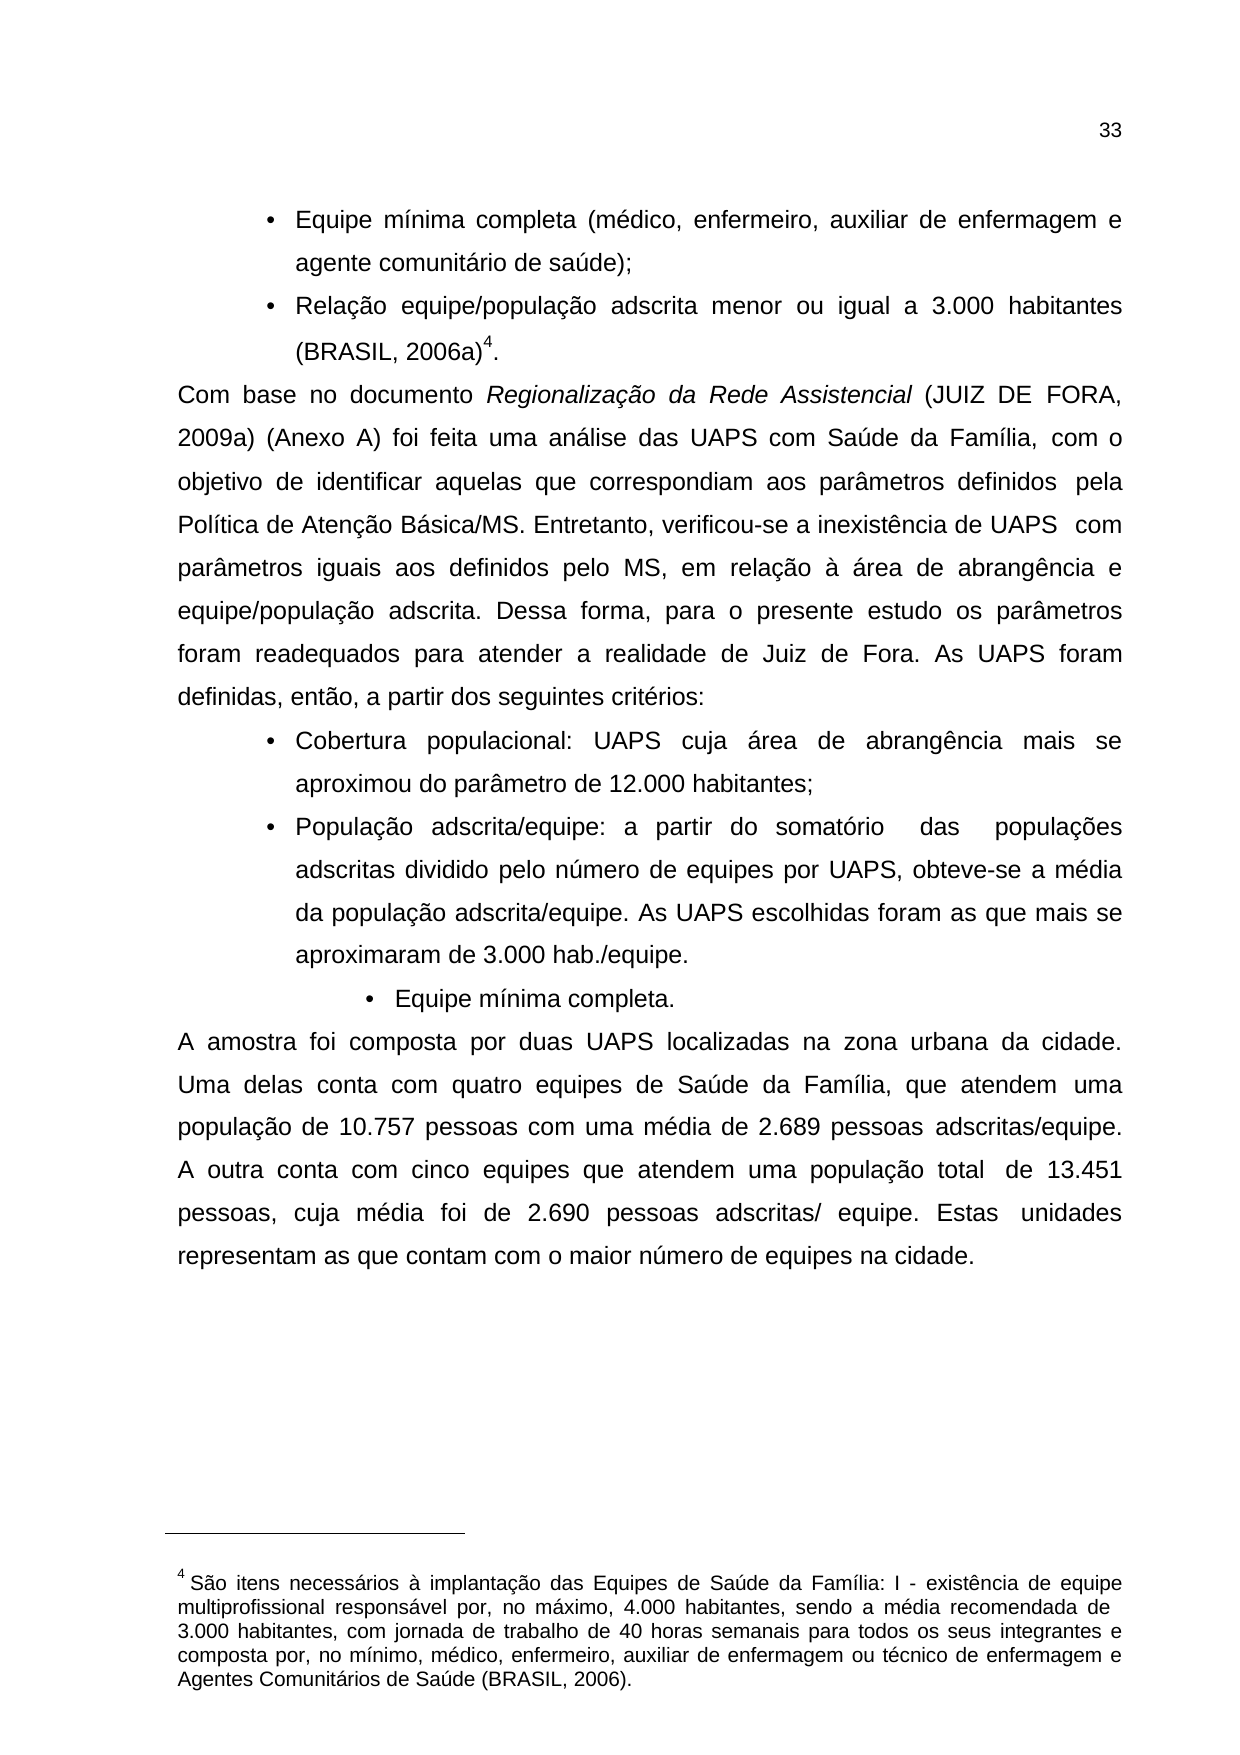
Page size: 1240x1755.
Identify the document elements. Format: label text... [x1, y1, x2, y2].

text 4 São itens necessários à implantação das Equipes de Saúde da Família: I - existência de equipe multiprofissional responsável por, no máximo, 4.000 habitantes, sendo a média recomendada de [177, 1566, 1122, 1619]
text Com base no documento Regionalização da Rede Assistencial (JUIZ DE FORA, 2009a) (Anexo A) foi feita uma análise das UAPS com Saúde da Família, com o objetivo de identificar aquelas que correspondiam aos parâmetros definidos pela Política de Atenção Básica/MS. Entretanto, verificou-se a inexistência de UAPS com parâmetros iguais aos definidos pelo MS, em relação à área de abrangência e equipe/população adscrita. Dessa forma, para o presente estudo os parâmetros foram readequados para atender a realidade de Juiz de Fora. As UAPS foram definidas, então, a partir dos seguintes critérios: [177, 380, 1123, 711]
text A amostra foi composta por duas UAPS localizadas na zona urbana da cidade. Uma delas conta com quatro equipes de Saúde da Família, que atendem uma população de 10.757 pessoas com uma média de 2.689 pessoas adscritas/equipe. A outra conta com cinco equipes que atendem uma população total de 13.451 pessoas, cuja média foi de 2.690 pessoas adscritas/ equipe. Estas unidades representam as que contam com o maior número de equipes na cidade. [177, 1027, 1123, 1269]
list População adscrita/equipe: a partir do somatório das populações adscritas dividido pelo número de equipes por UAPS, obteve-se a média da população adscrita/equipe. As UAPS escolhidas foram as que mais se aproximaram de 3.000 hab./equipe. [266, 812, 1123, 969]
list Equipe mínima completa (médico, enfermeiro, auxiliar de enfermagem e agente comunitário de saúde); [266, 205, 1123, 276]
list Relação equipe/população adscrita menor ou igual a 3.000 habitantes (BRASIL, 2006a)4. [266, 291, 1123, 366]
list Equipe mínima completa. [276, 983, 1133, 1012]
text 3.000 habitantes, com jornada de trabalho de 40 horas semanais para todos os seus integrantes e composta por, no mínimo, médico, enfermeiro, auxiliar de enfermagem ou técnico de enfermagem e Agentes Comunitários de Saúde (BRASIL, 2006). [177, 1619, 1123, 1691]
list Cobertura populacional: UAPS cuja área de abrangência mais se aproximou do parâmetro de 12.000 habitantes; [266, 726, 1122, 797]
